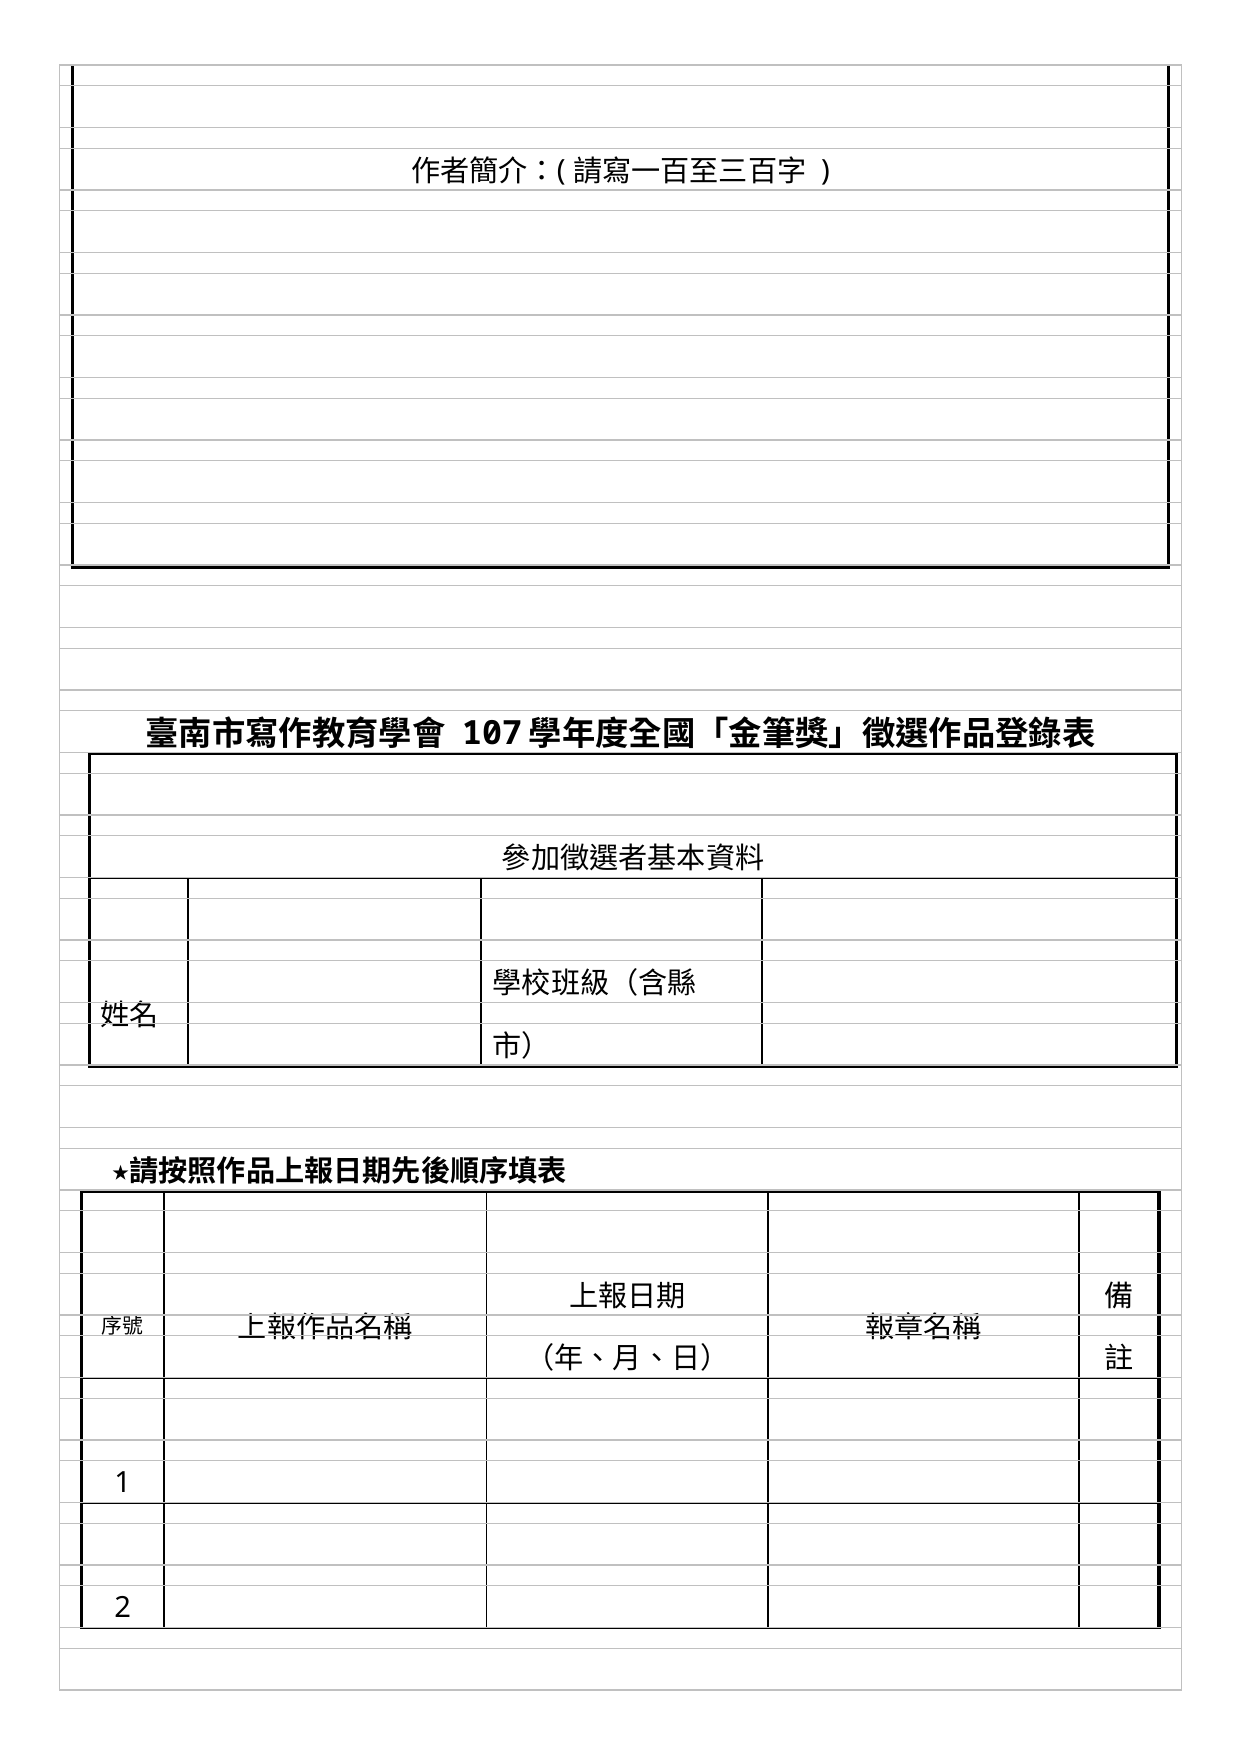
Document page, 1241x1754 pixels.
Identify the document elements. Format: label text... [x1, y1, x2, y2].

table_cell [74, 274, 1167, 314]
table_cell [74, 399, 1167, 439]
table_cell [189, 879, 480, 898]
table_cell [165, 1461, 486, 1502]
table_header 上報作品名稱 [165, 1274, 486, 1314]
table_cell 學校班級（含縣 [482, 961, 761, 1002]
table_header 備 [1080, 1274, 1157, 1314]
table_header 上報作品名稱 [165, 1336, 486, 1377]
text [60, 691, 1181, 710]
table_cell [763, 961, 1175, 1002]
table_cell [83, 1504, 163, 1523]
table_cell 姓名 [91, 1003, 106, 1023]
table_cell [189, 899, 480, 939]
table_cell [763, 941, 1175, 960]
table_cell [189, 941, 480, 960]
table_cell [74, 316, 1167, 335]
table_cell 姓名 [122, 1003, 141, 1023]
table_header 序號 [83, 1336, 163, 1377]
text [60, 1128, 1181, 1148]
table_header [487, 1193, 767, 1210]
table_header 序號 [83, 1316, 135, 1335]
table_cell [769, 1504, 1078, 1523]
table_cell [1080, 1524, 1157, 1564]
table_cell [189, 1024, 480, 1064]
table_header 上報作品名稱 [391, 1316, 486, 1335]
table_cell [74, 503, 1167, 523]
table_header 上報作品名稱 [368, 1316, 389, 1335]
table_cell [769, 1441, 1078, 1460]
table_cell [74, 191, 1167, 210]
table_cell 姓名 [91, 961, 187, 1002]
table_cell [165, 1379, 486, 1398]
table_cell 姓名 [106, 1003, 120, 1023]
table_cell [74, 378, 1167, 398]
table_cell [487, 1586, 767, 1627]
table_cell [83, 1399, 163, 1439]
table_header [91, 816, 1175, 835]
table_header （年、月、日） [487, 1336, 767, 1377]
table_cell 作者簡介：( 請寫一百至三百字 ) [74, 149, 1167, 189]
table_header 序號 [83, 1211, 163, 1252]
table_cell [189, 1003, 480, 1023]
table_header [91, 774, 1175, 814]
table_header 註 [1080, 1336, 1157, 1377]
table_header 上報作品名稱 [252, 1316, 274, 1335]
table_cell 姓名 [141, 1017, 153, 1023]
table_cell [487, 1566, 767, 1585]
table_cell [74, 336, 1167, 377]
table_cell [1080, 1566, 1157, 1585]
table_header 報章名稱 [769, 1336, 1078, 1377]
table_header 上報作品名稱 [284, 1316, 303, 1335]
table_cell [487, 1441, 767, 1460]
table_cell [83, 1441, 163, 1460]
table_cell [74, 86, 1167, 127]
table_header 序號 [131, 1316, 163, 1335]
table_header [1080, 1193, 1157, 1210]
table_header 參加徵選者基本資料 [91, 836, 1175, 877]
table_cell 1 [83, 1461, 163, 1502]
table_header 報章名稱 [937, 1316, 958, 1335]
table_cell [1080, 1586, 1157, 1627]
table_cell [769, 1524, 1078, 1564]
table_cell [763, 1003, 1175, 1023]
table_cell [165, 1524, 486, 1564]
table_cell [165, 1441, 486, 1460]
table_cell [74, 253, 1167, 273]
table_cell [74, 461, 1167, 502]
table_cell [769, 1399, 1078, 1439]
table_header 報章名稱 [960, 1316, 1078, 1335]
table_cell [1080, 1399, 1157, 1439]
table_header [91, 755, 1175, 773]
table_header 上報日期 [487, 1274, 767, 1314]
table_header 上報作品名稱 [165, 1211, 486, 1252]
table_cell [74, 128, 1167, 148]
table_cell [1080, 1379, 1157, 1398]
table_cell [1080, 1461, 1157, 1502]
table_cell [83, 1566, 163, 1585]
text ★請按照作品上報日期先後順序填表 [60, 1149, 1181, 1189]
table_cell [487, 1524, 767, 1564]
table_header [487, 1253, 767, 1273]
table_header [1080, 1211, 1157, 1252]
table_cell [165, 1399, 486, 1439]
table_cell [74, 211, 1167, 252]
table_cell [74, 441, 1167, 460]
table_cell 2 [83, 1586, 163, 1627]
table_header [487, 1211, 767, 1252]
table_cell [487, 1504, 767, 1523]
table_cell 姓名 [143, 1003, 187, 1023]
table_header 報章名稱 [769, 1253, 1078, 1273]
text 臺南市寫作教育學會 107學年度全國「金筆獎」徵選作品登錄表 [60, 711, 1181, 752]
table_cell [769, 1379, 1078, 1398]
table_cell [165, 1586, 486, 1627]
table_cell [1080, 1504, 1157, 1523]
table_header 報章名稱 [874, 1316, 880, 1335]
table_cell [763, 879, 1175, 898]
table_cell 姓名 [91, 941, 187, 960]
table_cell [482, 941, 761, 960]
table_cell 姓名 [104, 1009, 110, 1018]
table_cell 市） [482, 1024, 761, 1064]
table_header 序號 [83, 1253, 163, 1273]
table_cell [763, 899, 1175, 939]
table_header 序號 [83, 1193, 163, 1210]
table_header 報章名稱 [769, 1193, 1078, 1210]
table_cell [482, 1003, 761, 1023]
table_cell [165, 1566, 486, 1585]
table_cell [189, 961, 480, 1002]
table_header 上報作品名稱 [303, 1316, 313, 1335]
table_header 上報作品名稱 [165, 1316, 249, 1335]
table_header 報章名稱 [769, 1316, 872, 1335]
table_header 報章名稱 [769, 1211, 1078, 1252]
table_cell 姓名 [91, 879, 187, 898]
table_cell [763, 1024, 1175, 1064]
table_cell [487, 1379, 767, 1398]
table_cell [165, 1504, 486, 1523]
table_cell [482, 899, 761, 939]
table_cell [487, 1399, 767, 1439]
table_cell [1080, 1441, 1157, 1460]
table_header 上報作品名稱 [165, 1193, 486, 1210]
table_cell [769, 1586, 1078, 1627]
table_cell [74, 524, 1167, 564]
table_header 報章名稱 [769, 1274, 1078, 1314]
table_header 序號 [83, 1274, 163, 1314]
table_cell 姓名 [137, 1005, 148, 1012]
table_cell [83, 1379, 163, 1398]
table_cell [74, 66, 1167, 85]
table_cell 姓名 [91, 899, 187, 939]
table_header [1080, 1253, 1157, 1273]
table_header 報章名稱 [882, 1316, 935, 1335]
table_cell 姓名 [91, 1024, 187, 1064]
table_header 上報作品名稱 [165, 1253, 486, 1273]
table_cell [769, 1461, 1078, 1502]
table_cell [487, 1461, 767, 1502]
table_cell [482, 879, 761, 898]
table_cell [83, 1524, 163, 1564]
table_header [1080, 1316, 1157, 1335]
table_header [487, 1316, 767, 1335]
table_header 上報作品名稱 [312, 1316, 366, 1335]
table_cell [769, 1566, 1078, 1585]
